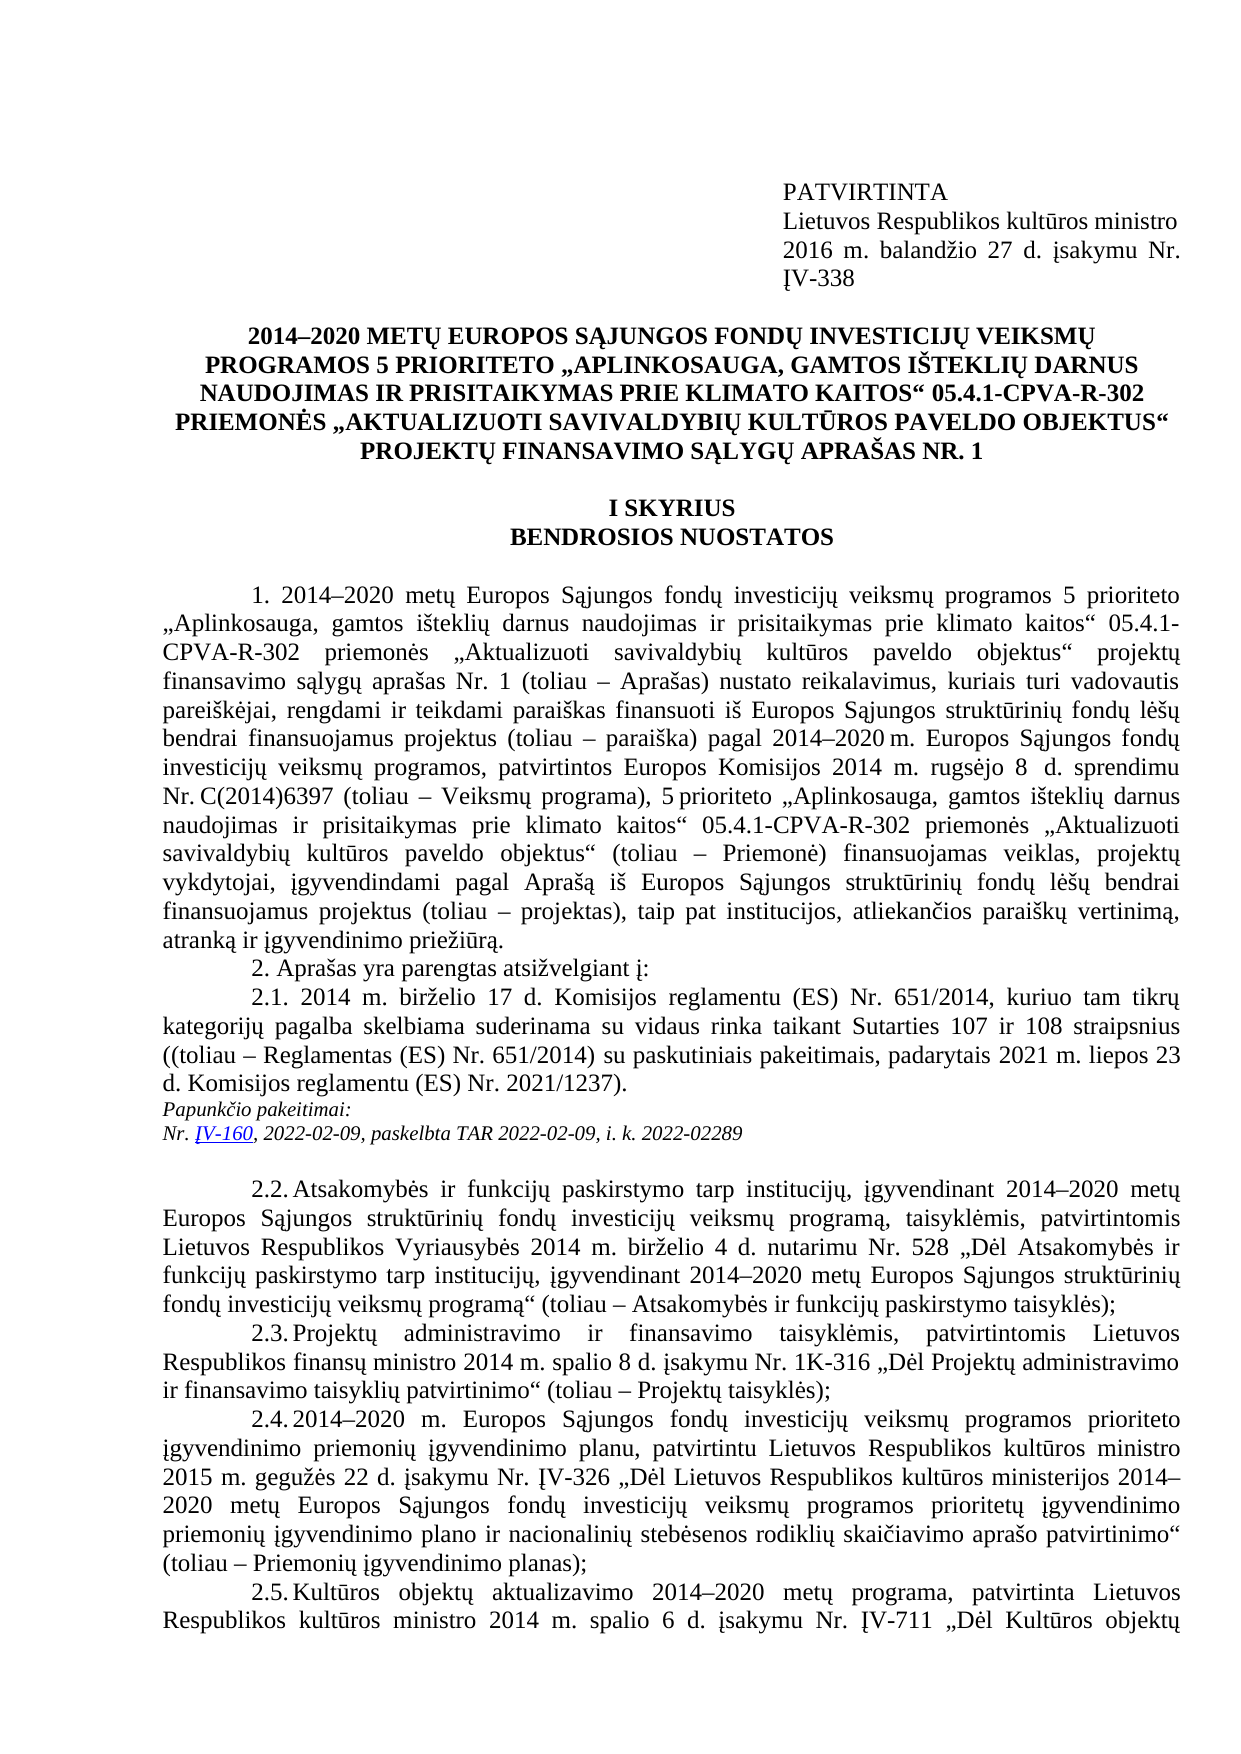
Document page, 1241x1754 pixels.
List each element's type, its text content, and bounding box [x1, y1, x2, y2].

text Papunkčio pakeitimai: [162, 1097, 1181, 1121]
text 1. 2014–2020 metų Europos Sąjungos fondų investicijų veiksmų programos 5 prioriteto „Aplinkosauga, gamtos išteklių darnus naudojimas ir prisitaikymas prie klimato kaitos“ 05.4.1-CPVA-R-302 priemonės „Aktualizuoti savivaldybių kultūros paveldo objektus“ projektų finansavimo sąlygų aprašas Nr. 1 (toliau – Aprašas) nustato reikalavimus, kuriais turi vadovautis pareiškėjai, rengdami ir teikdami paraiškas finansuoti iš Europos Sąjungos struktūrinių fondų lėšų bendrai finansuojamus projektus (toliau – paraiška) pagal 2014–2020 m. Europos Sąjungos fondų investicijų veiksmų programos, patvirtintos Europos Komisijos 2014 m. rugsėjo 8 d. sprendimu Nr. C(2014)6397 (toliau – Veiksmų programa), 5 prioriteto „Aplinkosauga, gamtos išteklių darnus naudojimas ir prisitaikymas prie klimato kaitos“ 05.4.1-CPVA-R-302 priemonės „Aktualizuoti savivaldybių kultūros paveldo objektus“ (toliau – Priemonė) finansuojamas veiklas, projektų vykdytojai, įgyvendindami pagal Aprašą iš Europos Sąjungos struktūrinių fondų lėšų bendrai finansuojamus projektus (toliau – projektas), taip pat institucijos, atliekančios paraiškų vertinimą, atranką ir įgyvendinimo priežiūrą. [162, 580, 1181, 953]
text Lietuvos Respublikos kultūros ministro [783, 206, 1181, 235]
text 2.5. Kultūros objektų aktualizavimo 2014–2020 metų programa, patvirtinta Lietuvos Respublikos kultūros ministro 2014 m. spalio 6 d. įsakymu Nr. ĮV-711 „Dėl Kultūros objektų [162, 1577, 1181, 1634]
text 2.4. 2014–2020 m. Europos Sąjungos fondų investicijų veiksmų programos prioriteto įgyvendinimo priemonių įgyvendinimo planu, patvirtintu Lietuvos Respublikos kultūros ministro 2015 m. gegužės 22 d. įsakymu Nr. ĮV-326 „Dėl Lietuvos Respublikos kultūros ministerijos 2014–2020 metų Europos Sąjungos fondų investicijų veiksmų programos prioritetų įgyvendinimo priemonių įgyvendinimo plano ir nacionalinių stebėsenos rodiklių skaičiavimo aprašo patvirtinimo“ (toliau – Priemonių įgyvendinimo planas); [162, 1404, 1181, 1577]
text 2016 m. balandžio 27 d. įsakymu Nr. ĮV-338 [783, 235, 1181, 292]
text 2.2. Atsakomybės ir funkcijų paskirstymo tarp institucijų, įgyvendinant 2014–2020 metų Europos Sąjungos struktūrinių fondų investicijų veiksmų programą, taisyklėmis, patvirtintomis Lietuvos Respublikos Vyriausybės 2014 m. birželio 4 d. nutarimu Nr. 528 „Dėl Atsakomybės ir funkcijų paskirstymo tarp institucijų, įgyvendinant 2014–2020 metų Europos Sąjungos struktūrinių fondų investicijų veiksmų programą“ (toliau – Atsakomybės ir funkcijų paskirstymo taisyklės); [162, 1174, 1181, 1318]
text 2. Aprašas yra parengtas atsižvelgiant į: [162, 953, 1181, 982]
text 2014–2020 METŲ EUROPOS SĄJUNGOS FONDŲ INVESTICIJŲ VEIKSMŲ PROGRAMOS 5 PRIORITETO „APLINKOSAUGA, GAMTOS IŠTEKLIŲ DARNUS NAUDOJIMAS IR PRISITAIKYMAS PRIE KLIMATO KAITOS“ 05.4.1-CPVA-R-302 PRIEMONĖS „AKTUALIZUOTI SAVIVALDYBIŲ KULTŪROS PAVELDO OBJEKTUS“ PROJEKTŲ FINANSAVIMO SĄLYGŲ APRAŠAS NR. 1 [162, 321, 1181, 465]
text PATVIRTINTA [783, 177, 1181, 206]
text I SKYRIUS [162, 493, 1181, 522]
text BENDROSIOS NUOSTATOS [162, 522, 1181, 551]
text 2.3. Projektų administravimo ir finansavimo taisyklėmis, patvirtintomis Lietuvos Respublikos finansų ministro 2014 m. spalio 8 d. įsakymu Nr. 1K-316 „Dėl Projektų administravimo ir finansavimo taisyklių patvirtinimo“ (toliau – Projektų taisyklės); [162, 1318, 1181, 1404]
text 2.1. 2014 m. birželio 17 d. Komisijos reglamentu (ES) Nr. 651/2014, kuriuo tam tikrų kategorijų pagalba skelbiama suderinama su vidaus rinka taikant Sutarties 107 ir 108 straipsnius ((toliau – Reglamentas (ES) Nr. 651/2014) su paskutiniais pakeitimais, padarytais 2021 m. liepos 23 d. Komisijos reglamentu (ES) Nr. 2021/1237). [162, 982, 1181, 1097]
text Nr. ĮV-160, 2022-02-09, paskelbta TAR 2022-02-09, i. k. 2022-02289 [162, 1121, 1181, 1145]
